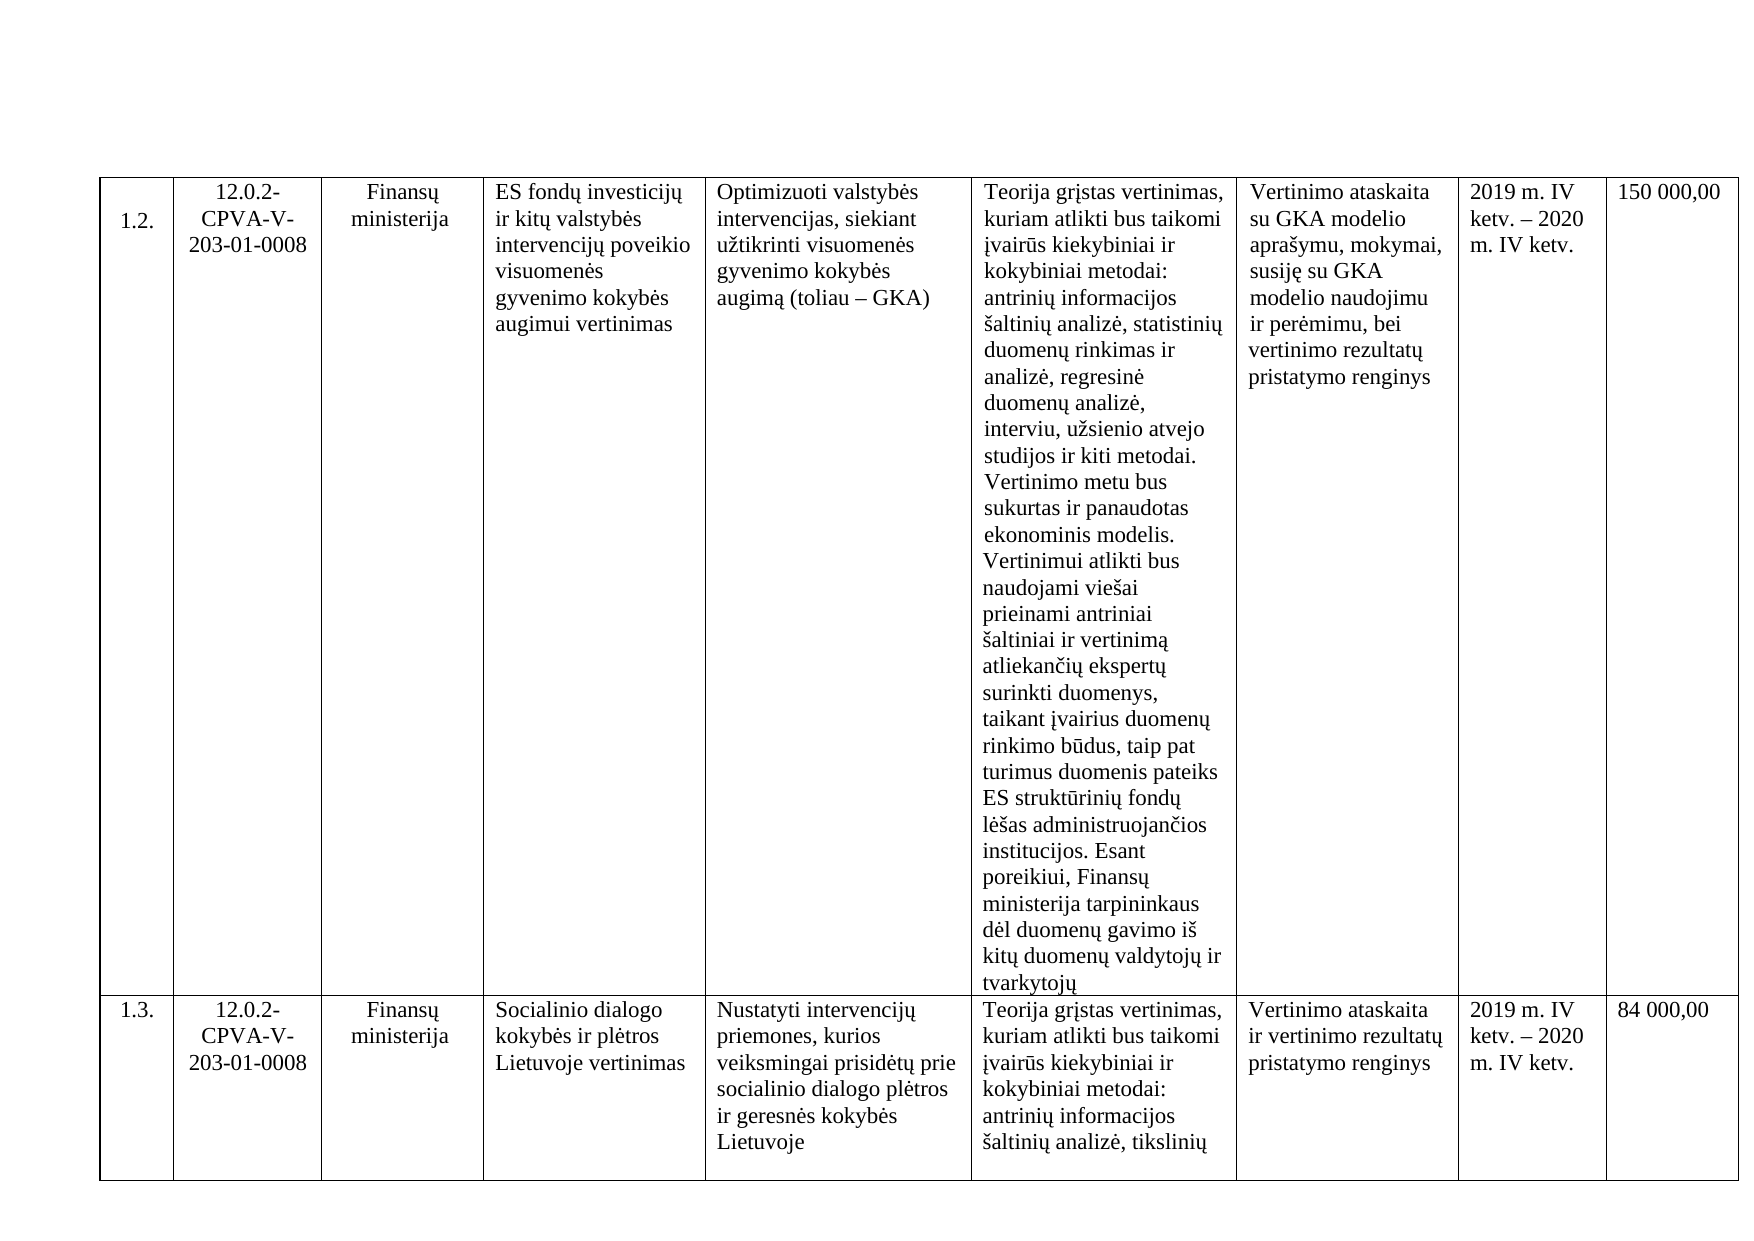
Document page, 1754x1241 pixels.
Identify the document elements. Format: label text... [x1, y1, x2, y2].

table_header Teorija grįstas vertinimas, kuriam atlikti bus taikomi įvairūs kiekybiniai ir kokybiniai metodai: antrinių informacijos šaltinių analizė, statistinių duomenų rinkimas ir analizė, regresinė duomenų analizė, interviu, užsienio atvejo studijos ir kiti metodai. Vertinimo metu bus sukurtas ir panaudotas ekonominis modelis. Vertinimui atlikti bus naudojami viešai prieinami antriniai šaltiniai ir vertinimą atliekančių ekspertų surinkti duomenys, taikant įvairius duomenų rinkimo būdus, taip pat turimus duomenis pateiks ES struktūrinių fondų lėšas administruojančios institucijos. Esant poreikiui, Finansų ministerija tarpininkaus dėl duomenų gavimo iš kitų duomenų valdytojų ir tvarkytojų [972, 178, 1236, 995]
table_header Optimizuoti valstybės intervencijas, siekiant užtikrinti visuomenės gyvenimo kokybės augimą (toliau – GKA) [706, 178, 971, 995]
table_header ES fondų investicijų ir kitų valstybės intervencijų poveikio visuomenės gyvenimo kokybės augimui vertinimas [484, 178, 705, 995]
table_cell Vertinimo ataskaita ir vertinimo rezultatų pristatymo renginys [1237, 996, 1458, 1180]
table_header 150 000,00 [1607, 178, 1738, 995]
table_cell Finansų ministerija [322, 996, 483, 1180]
table_header 2019 m. IV ketv. – 2020 m. IV ketv. [1459, 178, 1606, 995]
table_header 1.2. [101, 178, 173, 995]
table_header Finansų ministerija [322, 178, 483, 995]
table_cell Nustatyti intervencijų priemones, kurios veiksmingai prisidėtų prie socialinio dialogo plėtros ir geresnės kokybės Lietuvoje [706, 996, 971, 1180]
table_cell 84 000,00 [1607, 996, 1738, 1180]
table_cell 2019 m. IV ketv. – 2020 m. IV ketv. [1459, 996, 1606, 1180]
table_cell Teorija grįstas vertinimas, kuriam atlikti bus taikomi įvairūs kiekybiniai ir kokybiniai metodai: antrinių informacijos šaltinių analizė, tikslinių [972, 996, 1236, 1180]
table_cell 1.3. [101, 996, 173, 1180]
table_cell 12.0.2-CPVA-V-203-01-0008 [174, 996, 321, 1180]
table_cell Socialinio dialogo kokybės ir plėtros Lietuvoje vertinimas [484, 996, 705, 1180]
table_header 12.0.2-CPVA-V-203-01-0008 [174, 178, 321, 995]
table_header Vertinimo ataskaita su GKA modelio aprašymu, mokymai, susiję su GKA modelio naudojimu ir perėmimu, bei vertinimo rezultatų pristatymo renginys [1237, 178, 1458, 995]
